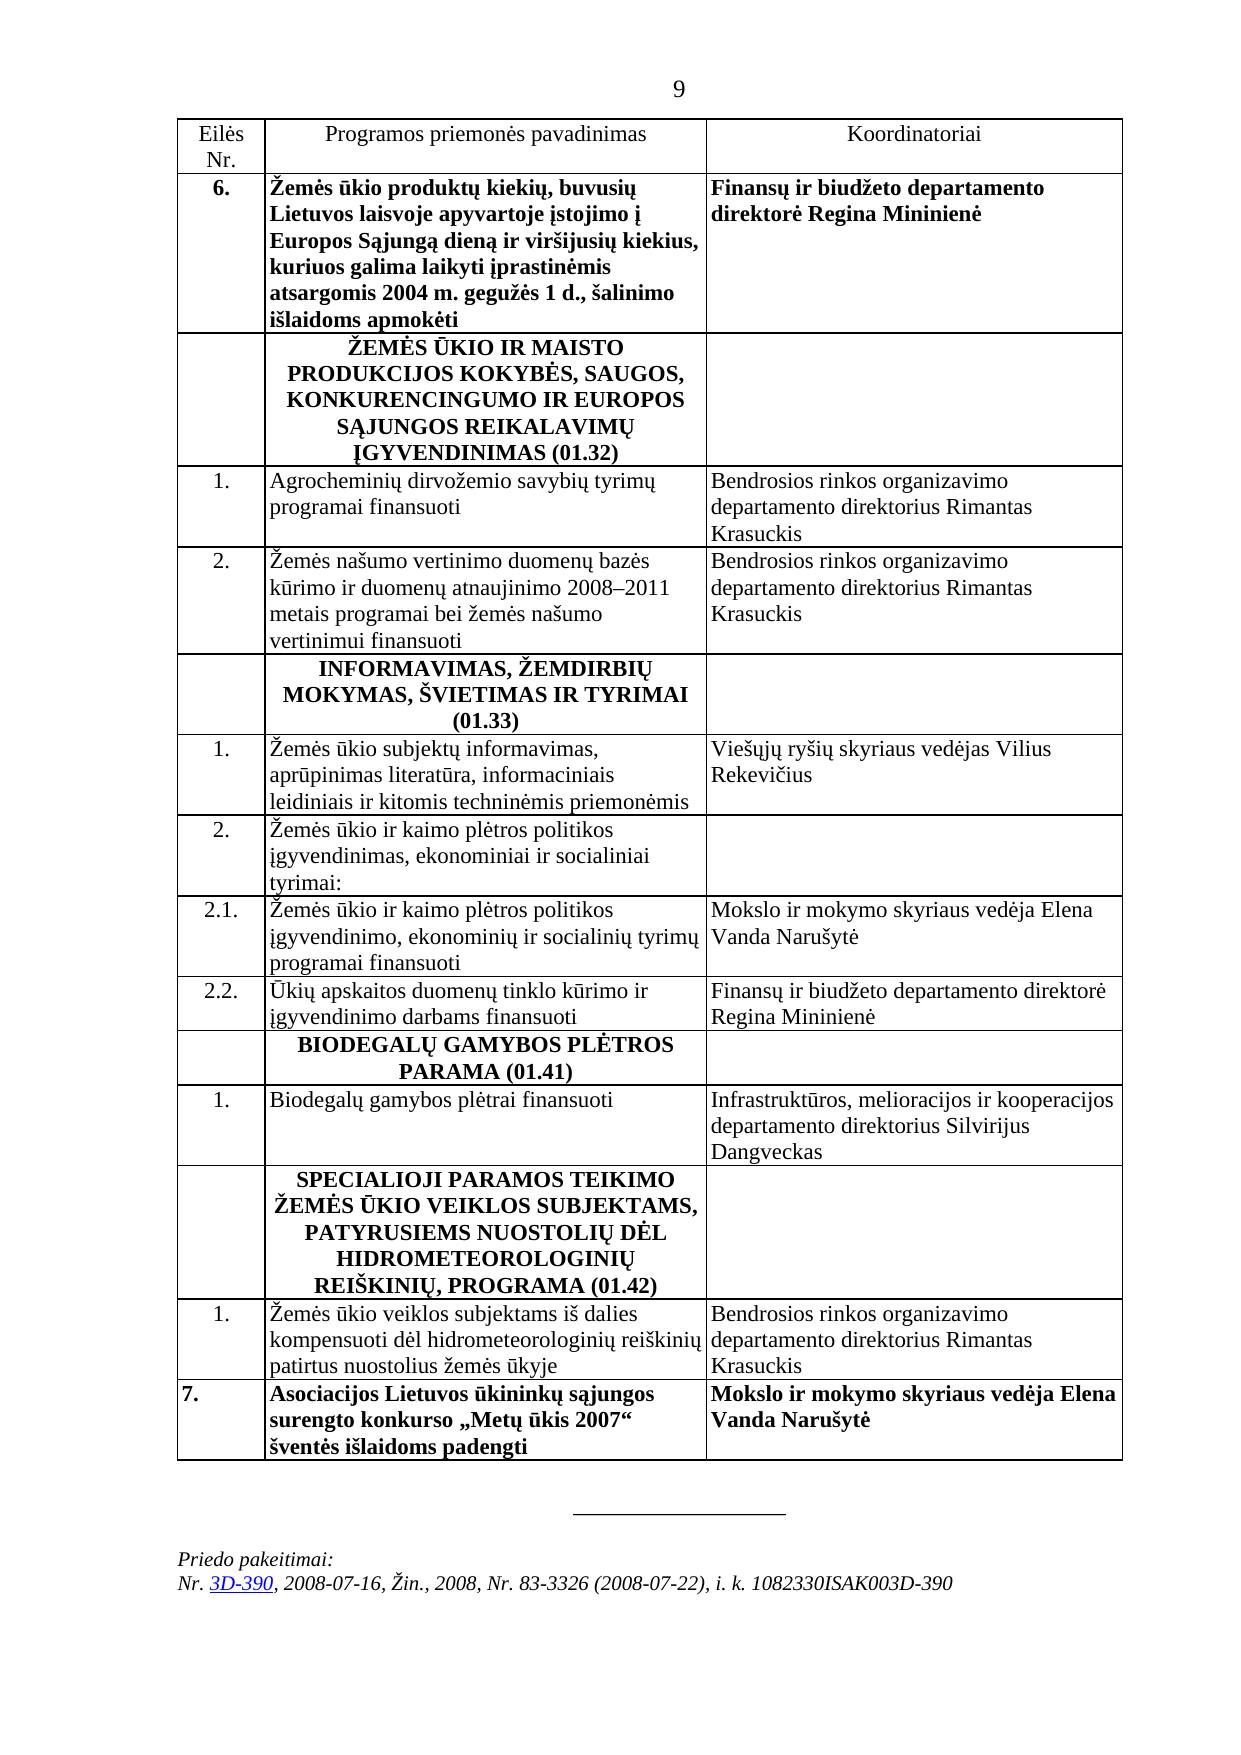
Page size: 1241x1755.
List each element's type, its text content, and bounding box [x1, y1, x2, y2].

table_cell Bendrosios rinkos organizavimo departamento direktorius Rimantas Krasuckis [707, 548, 1122, 653]
table_cell Žemės ūkio ir kaimo plėtros politikos įgyvendinimo, ekonominių ir socialinių tyrimų programai finansuoti [266, 897, 706, 976]
table_cell [178, 334, 264, 465]
text Priedo pakeitimai: [177, 1547, 1181, 1571]
table_cell Žemės ūkio veiklos subjektams iš dalies kompensuoti dėl hidrometeorologinių reiškinių patirtus nuostolius žemės ūkyje [266, 1300, 706, 1379]
table_cell Agrocheminių dirvožemio savybių tyrimų programai finansuoti [266, 467, 706, 546]
table_cell Finansų ir biudžeto departamento direktorė Regina Mininienė [707, 174, 1122, 332]
table_cell 1. [178, 467, 264, 546]
table_cell Žemės ūkio ir kaimo plėtros politikos įgyvendinimas, ekonominiai ir socialiniai tyrimai: [266, 816, 706, 895]
table_cell Žemės ūkio subjektų informavimas, aprūpinimas literatūra, informaciniais leidiniais ir kitomis techninėmis priemonėmis [266, 735, 706, 814]
table_cell Žemės ūkio produktų kiekių, buvusių Lietuvos laisvoje apyvartoje įstojimo į Europos Sąjungą dieną ir viršijusių kiekius, kuriuos galima laikyti įprastinėmis atsargomis 2004 m. gegužės 1 d., šalinimo išlaidoms apmokėti [266, 174, 706, 332]
table_cell 2. [178, 816, 264, 895]
table_cell 6. [178, 174, 264, 332]
table_cell Bendrosios rinkos organizavimo departamento direktorius Rimantas Krasuckis [707, 467, 1122, 546]
table_cell ŽEMĖS ŪKIO IR MAISTO PRODUKCIJOS KOKYBĖS, SAUGOS, KONKURENCINGUMO IR EUROPOS SĄJUNGOS REIKALAVIMŲ ĮGYVENDINIMAS (01.32) [266, 334, 706, 465]
table_cell Biodegalų gamybos plėtrai finansuoti [266, 1086, 706, 1165]
table_cell INFORMAVIMAS, ŽEMDIRBIŲ MOKYMAS, ŠVIETIMAS IR TYRIMAI (01.33) [266, 655, 706, 734]
table_cell Ūkių apskaitos duomenų tinklo kūrimo ir įgyvendinimo darbams finansuoti [266, 977, 706, 1030]
text _________________ [177, 1489, 1181, 1518]
table_header Eilės Nr. [178, 120, 264, 172]
table_cell BIODEGALŲ GAMYBOS PLĖTROS PARAMA (01.41) [266, 1031, 706, 1084]
table_cell Žemės našumo vertinimo duomenų bazės kūrimo ir duomenų atnaujinimo 2008–2011 metais programai bei žemės našumo vertinimui finansuoti [266, 548, 706, 653]
table_cell 1. [178, 735, 264, 814]
table_cell [707, 655, 1122, 734]
table_cell 1. [178, 1086, 264, 1165]
table_cell 7. [178, 1380, 264, 1459]
table_cell [707, 1166, 1122, 1298]
table_cell 1. [178, 1300, 264, 1379]
table_cell 2.1. [178, 897, 264, 976]
table_header Programos priemonės pavadinimas [266, 120, 706, 172]
table_cell 2.2. [178, 977, 264, 1030]
table_cell Mokslo ir mokymo skyriaus vedėja Elena Vanda Narušytė [707, 897, 1122, 976]
table_cell Bendrosios rinkos organizavimo departamento direktorius Rimantas Krasuckis [707, 1300, 1122, 1379]
table_cell 2. [178, 548, 264, 653]
table_header Koordinatoriai [707, 120, 1122, 172]
table_cell [707, 1031, 1122, 1084]
table_cell [178, 655, 264, 734]
table_cell Infrastruktūros, melioracijos ir kooperacijos departamento direktorius Silvirijus Dangveckas [707, 1086, 1122, 1165]
table_cell Finansų ir biudžeto departamento direktorė Regina Mininienė [707, 977, 1122, 1030]
table_cell [707, 816, 1122, 895]
table_cell [178, 1166, 264, 1298]
table_cell Mokslo ir mokymo skyriaus vedėja Elena Vanda Narušytė [707, 1380, 1122, 1459]
text Nr. 3D-390, 2008-07-16, Žin., 2008, Nr. 83-3326 (2008-07-22), i. k. 1082330ISAK003D-390 [177, 1571, 1181, 1595]
table_cell SPECIALIOJI PARAMOS TEIKIMO ŽEMĖS ŪKIO VEIKLOS SUBJEKTAMS, PATYRUSIEMS NUOSTOLIŲ DĖL HIDROMETEOROLOGINIŲ REIŠKINIŲ, PROGRAMA (01.42) [266, 1166, 706, 1298]
table_cell Viešųjų ryšių skyriaus vedėjas Vilius Rekevičius [707, 735, 1122, 814]
table_cell [707, 334, 1122, 465]
table_cell [178, 1031, 264, 1084]
table_cell Asociacijos Lietuvos ūkininkų sąjungos surengto konkurso „Metų ūkis 2007“ šventės išlaidoms padengti [266, 1380, 706, 1459]
